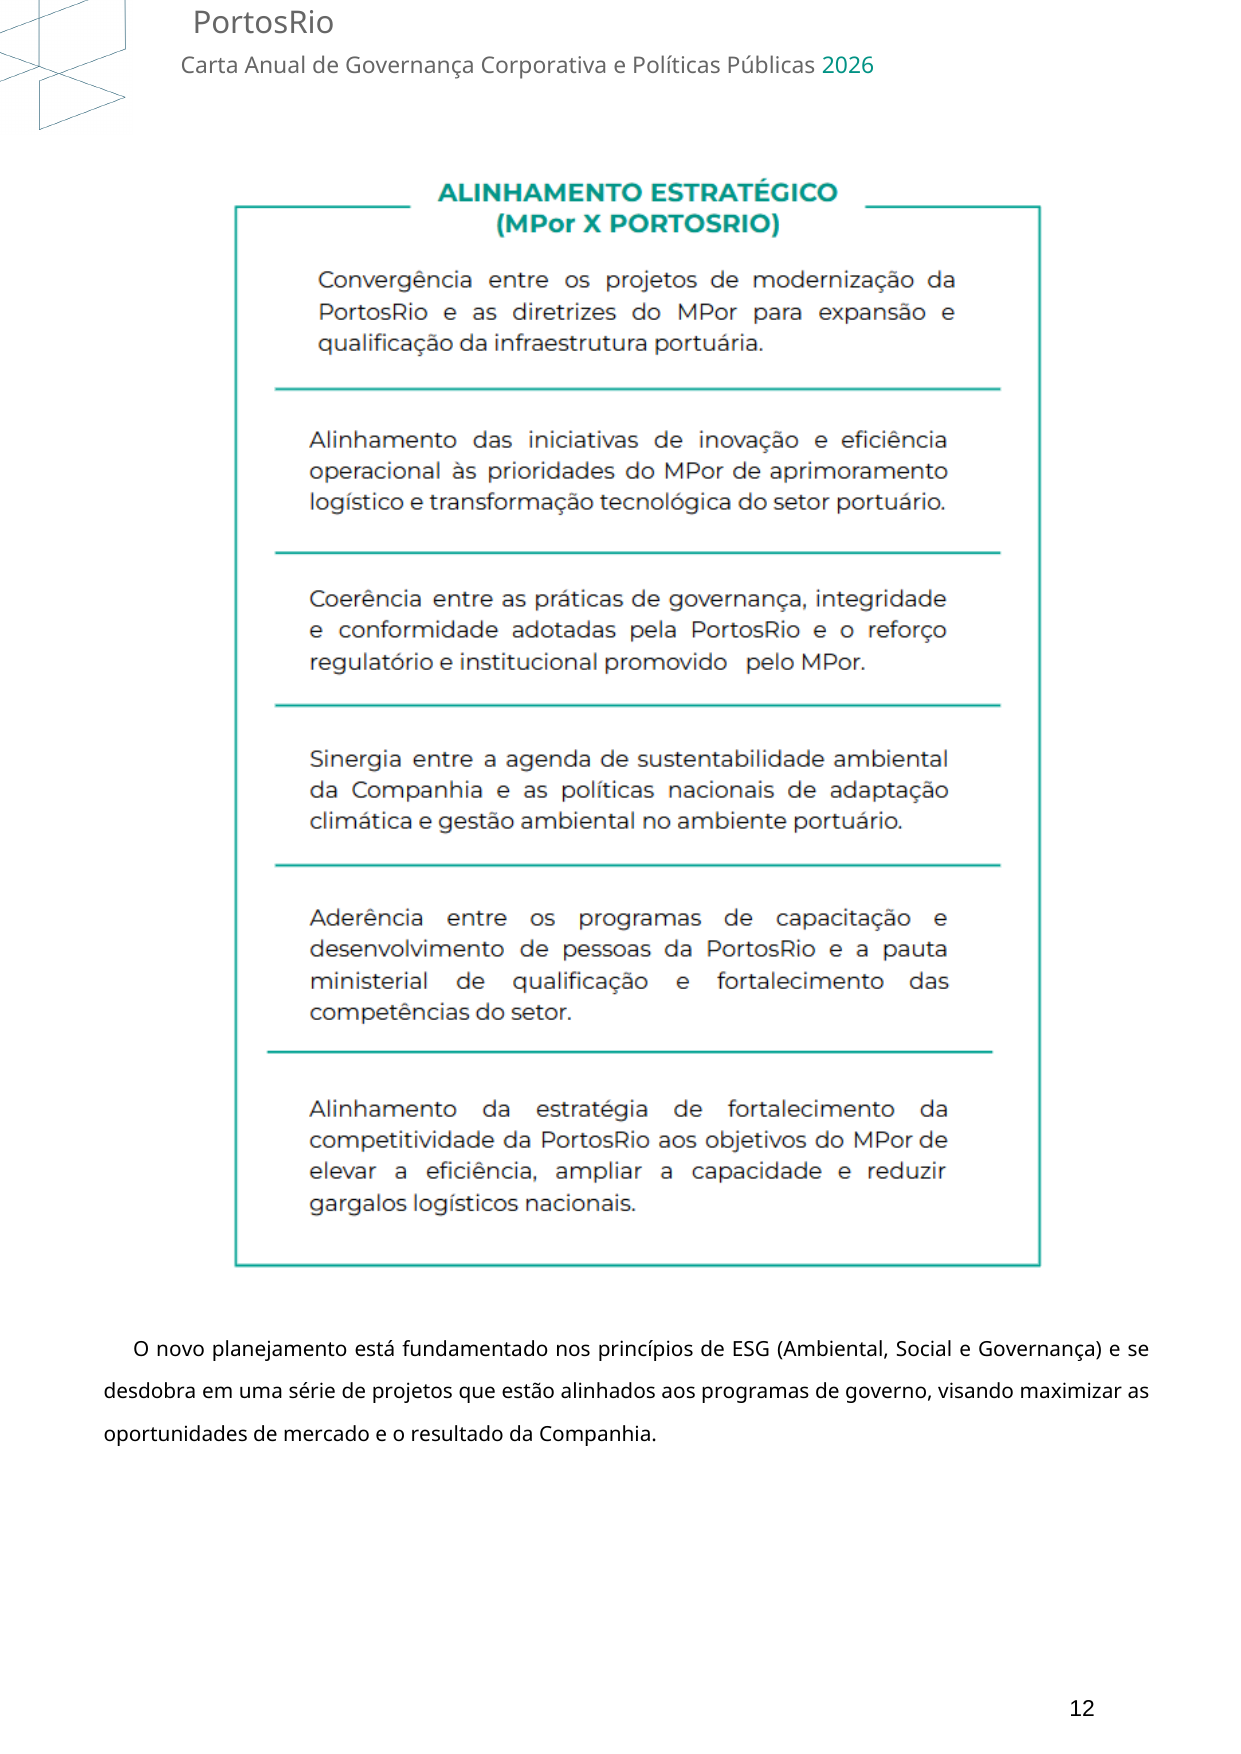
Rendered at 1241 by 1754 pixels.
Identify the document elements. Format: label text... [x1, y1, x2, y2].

text O novo planejamento está fundamentado nos princípios de ESG (Ambiental, Social e Governança) e se desdobra em uma série de projetos que estão alinhados aos programas de governo, visando maximizar as oportunidades de mercado e o resultado da Companhia. [103, 1334, 1151, 1447]
picture [0, 0, 133, 135]
picture [194, 150, 1089, 1304]
